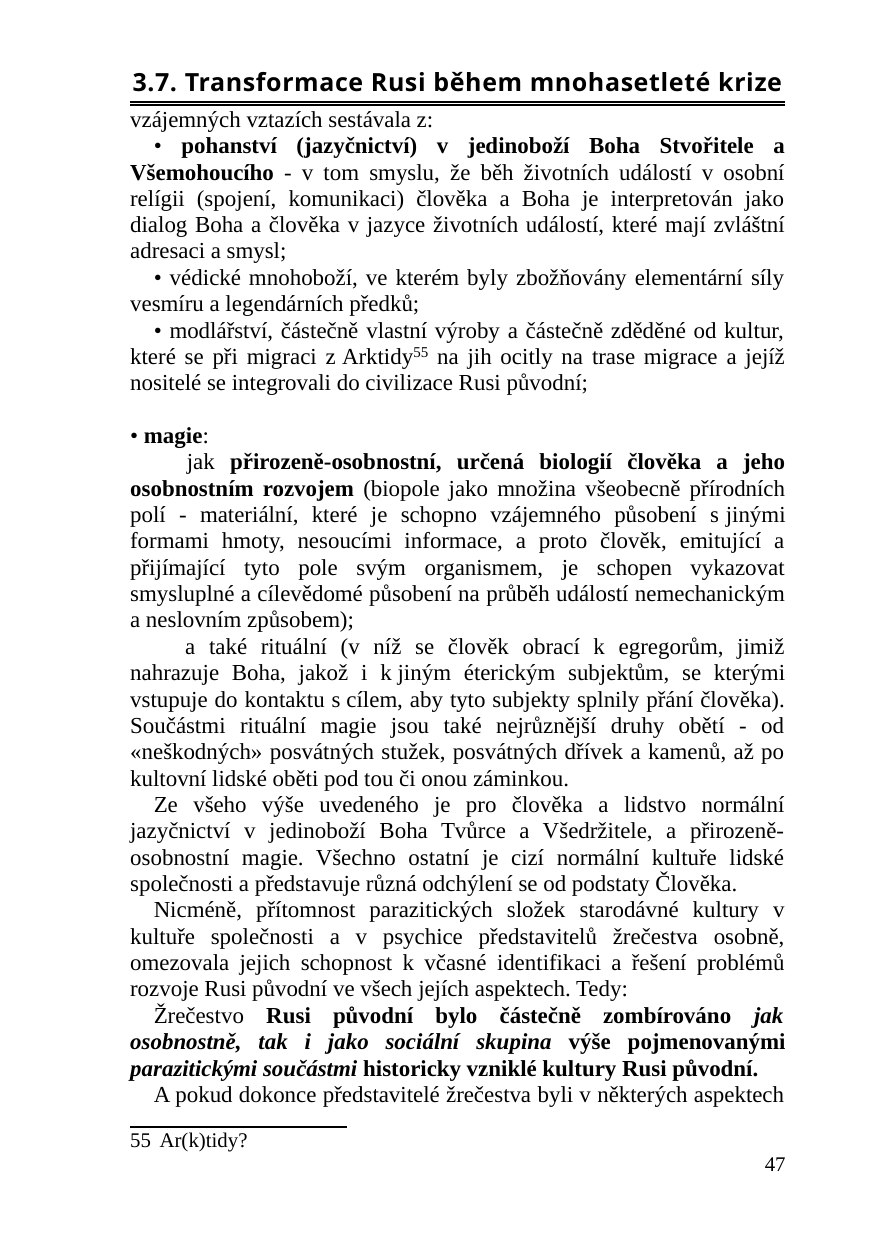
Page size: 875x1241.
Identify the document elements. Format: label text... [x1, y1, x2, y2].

text A pokud dokonce představitelé žrečestva byli v některých aspektech [130, 1081, 785, 1107]
text  jak přirozeně-osobnostní, určená biologií člověka a jeho osobnostním rozvojem (biopole jako množina všeobecně přírodních polí - materiální, které je schopno vzájemného působení s jinými formami hmoty, nesoucími informace, a proto člověk, emitující a přijímající tyto pole svým organismem, je schopen vykazovat smysluplné a cílevědomé působení na průběh událostí nemechanickým a neslovním způsobem); [130, 448, 785, 633]
text • modlářství, částečně vlastní výroby a částečně zděděné od kultur, které se při migraci z Arktidy na jih ocitly na trase migrace a jejíž nositelé se integrovali do civilizace Rusi původní; [130, 317, 785, 396]
text • magie: [130, 396, 785, 448]
text • pohanství (jazyčnictví) v jedinoboží Boha Stvořitele a Všemohoucího - v tom smyslu, že běh životních událostí v osobní relígii (spojení, komunikaci) člověka a Boha je interpretován jako dialog Boha a člověka v jazyce životních událostí, které mají zvláštní adresaci a smysl; [130, 132, 785, 264]
text vzájemných vztazích sestávala z: [130, 106, 785, 132]
text Nicméně, přítomnost parazitických složek starodávné kultury v kultuře společnosti a v psychice představitelů žrečestva osobně, omezovala jejich schopnost k včasné identifikaci a řešení problémů rozvoje Rusi původní ve všech jejích aspektech. Tedy: [130, 896, 785, 1002]
text  a také rituální (v níž se člověk obrací k egregorům, jimiž nahrazuje Boha, jakož i k jiným éterickým subjektům, se kterými vstupuje do kontaktu s cílem, aby tyto subjekty splnily přání člověka). Součástmi rituální magie jsou také nejrůznější druhy obětí - od «neškodných» posvátných stužek, posvátných dřívek a kamenů, až po kultovní lidské oběti pod tou či onou záminkou. [130, 633, 785, 791]
text Žrečestvo Rusi původní bylo částečně zombírováno jak osobnostně, tak i jako sociální skupina výše pojmenovanými parazitickými součástmi historicky vzniklé kultury Rusi původní. [130, 1002, 785, 1081]
text Ze všeho výše uvedeného je pro člověka a lidstvo normální jazyčnictví v jedinoboží Boha Tvůrce a Všedržitele, a přirozeně-osobnostní magie. Všechno ostatní je cizí normální kultuře lidské společnosti a představuje různá odchýlení se od podstaty Člověka. [130, 791, 785, 896]
text • védické mnohoboží, ve kterém byly zbožňovány elementární síly vesmíru a legendárních předků; [130, 264, 785, 317]
text Ar(k)tidy? [130, 1127, 785, 1152]
